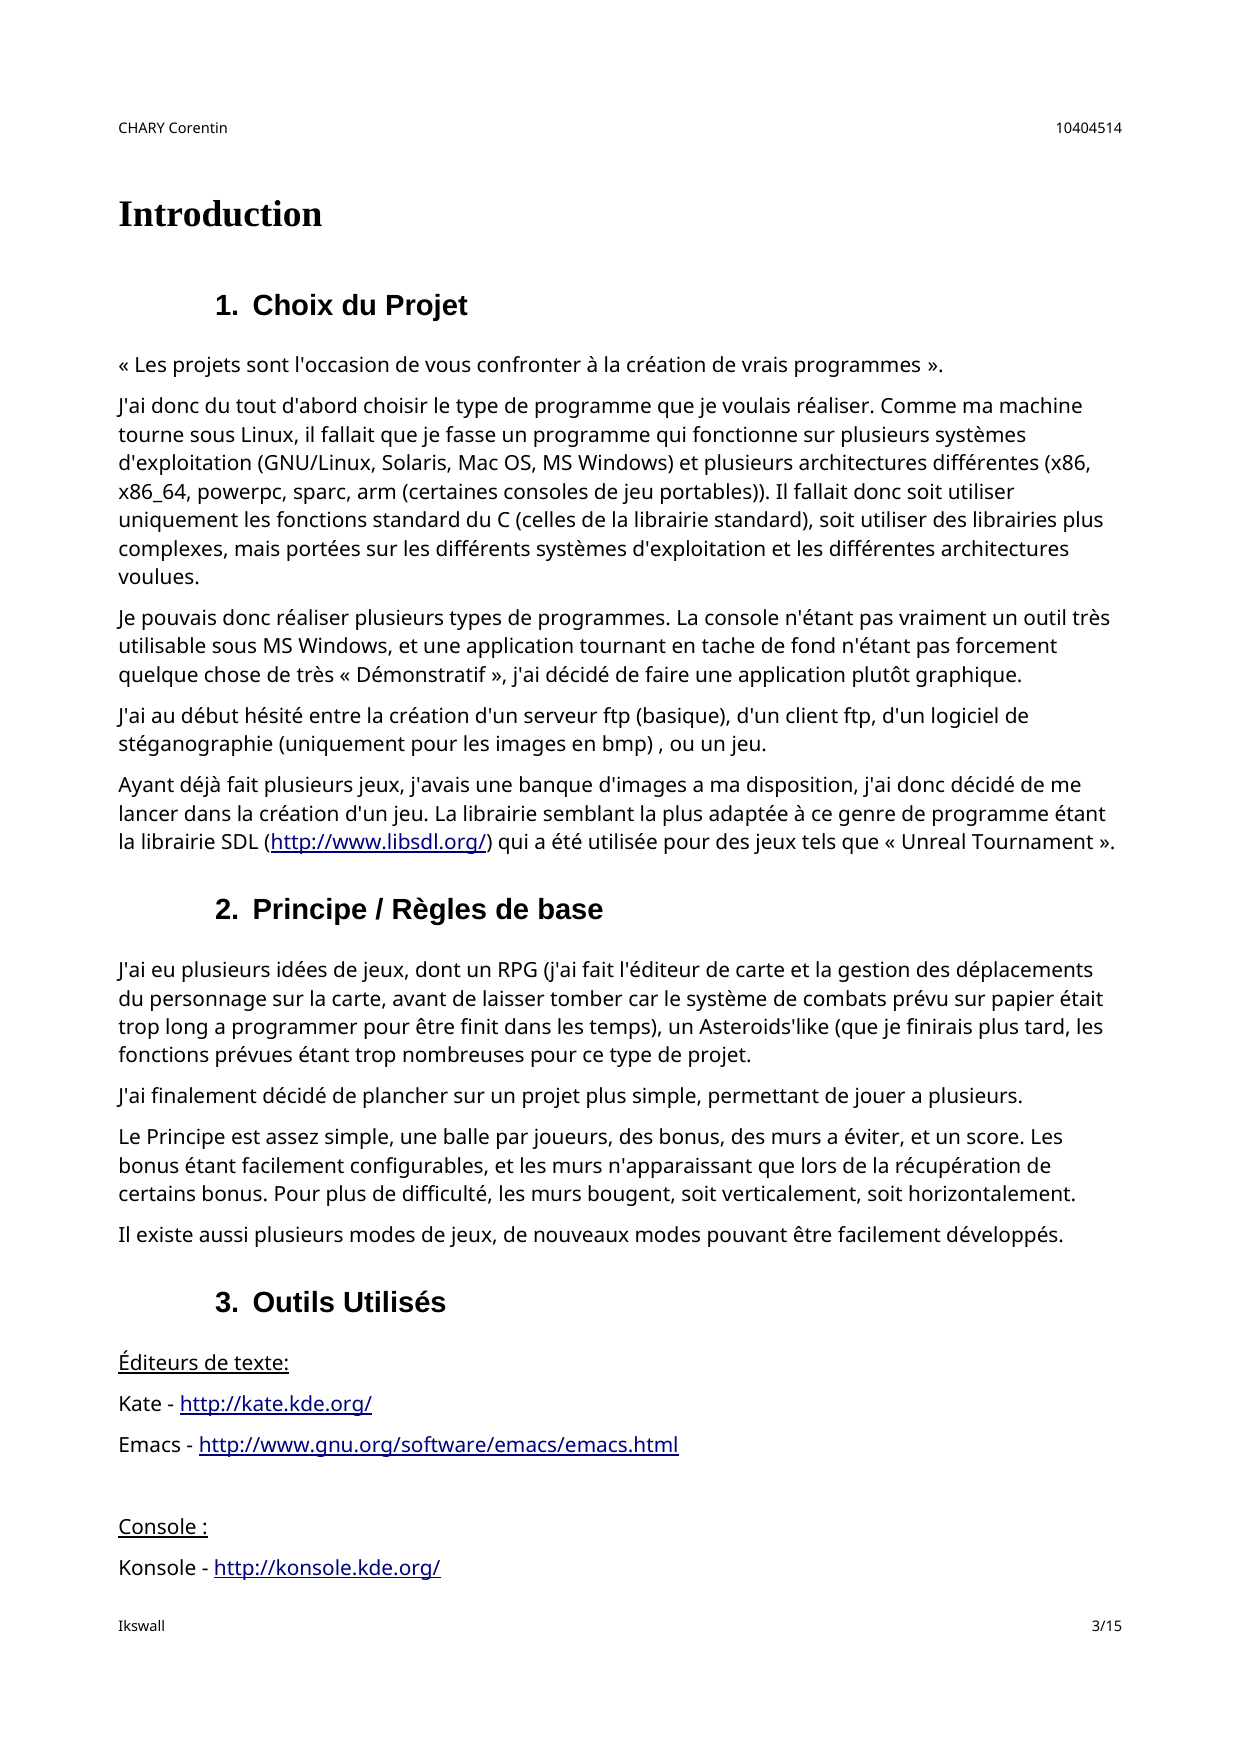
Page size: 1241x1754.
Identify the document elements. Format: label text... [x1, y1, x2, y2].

text J'ai finalement décidé de plancher sur un projet plus simple, permettant de jouer a plusieurs. [118, 1081, 1122, 1110]
text Il existe aussi plusieurs modes de jeux, de nouveaux modes pouvant être facilement développés. [118, 1220, 1122, 1249]
text Emacs - http://www.gnu.org/software/emacs/emacs.html [118, 1430, 1122, 1458]
text Console : [118, 1512, 1122, 1540]
text J'ai au début hésité entre la création d'un serveur ftp (basique), d'un client ftp, d'un logiciel de stéganographie (uniquement pour les images en bmp) , ou un jeu. [118, 701, 1122, 758]
text J'ai donc du tout d'abord choisir le type de programme que je voulais réaliser. Comme ma machine tourne sous Linux, il fallait que je fasse un programme qui fonctionne sur plusieurs systèmes d'exploitation (GNU/Linux, Solaris, Mac OS, MS Windows) et plusieurs architectures différentes (x86, x86_64, powerpc, sparc, arm (certaines consoles de jeu portables)). Il fallait donc soit utiliser uniquement les fonctions standard du C (celles de la librairie standard), soit utiliser des librairies plus complexes, mais portées sur les différents systèmes d'exploitation et les différentes architectures voulues. [118, 392, 1122, 591]
subtitle Principe / Règles de base [215, 893, 1122, 926]
text Je pouvais donc réaliser plusieurs types de programmes. La console n'étant pas vraiment un outil très utilisable sous MS Windows, et une application tournant en tache de fond n'étant pas forcement quelque chose de très « Démonstratif », j'ai décidé de faire une application plutôt graphique. [118, 603, 1122, 688]
subtitle Outils Utilisés [215, 1286, 1122, 1319]
text Le Principe est assez simple, une balle par joueurs, des bonus, des murs a éviter, et un score. Les bonus étant facilement configurables, et les murs n'apparaissant que lors de la récupération de certains bonus. Pour plus de difficulté, les murs bougent, soit verticalement, soit horizontalement. [118, 1122, 1122, 1208]
subtitle Choix du Projet [215, 288, 1122, 321]
text Kate - http://kate.kde.org/ [118, 1389, 1122, 1418]
subtitle Introduction [118, 192, 1122, 234]
text J'ai eu plusieurs idées de jeux, dont un RPG (j'ai fait l'éditeur de carte et la gestion des déplacements du personnage sur la carte, avant de laisser tomber car le système de combats prévu sur papier était trop long a programmer pour être finit dans les temps), un Asteroids'like (que je finirais plus tard, les fonctions prévues étant trop nombreuses pour ce type de projet. [118, 955, 1122, 1069]
text Konsole - http://konsole.kde.org/ [118, 1553, 1122, 1581]
text Ayant déjà fait plusieurs jeux, j'avais une banque d'images a ma disposition, j'ai donc décidé de me lancer dans la création d'un jeu. La librairie semblant la plus adaptée à ce genre de programme étant la librairie SDL (http://www.libsdl.org/) qui a été utilisée pour des jeux tels que « Unreal Tournament ». [118, 770, 1122, 856]
text « Les projets sont l'occasion de vous confronter à la création de vrais programmes ». [118, 351, 1122, 379]
text Éditeurs de texte: [118, 1348, 1122, 1377]
